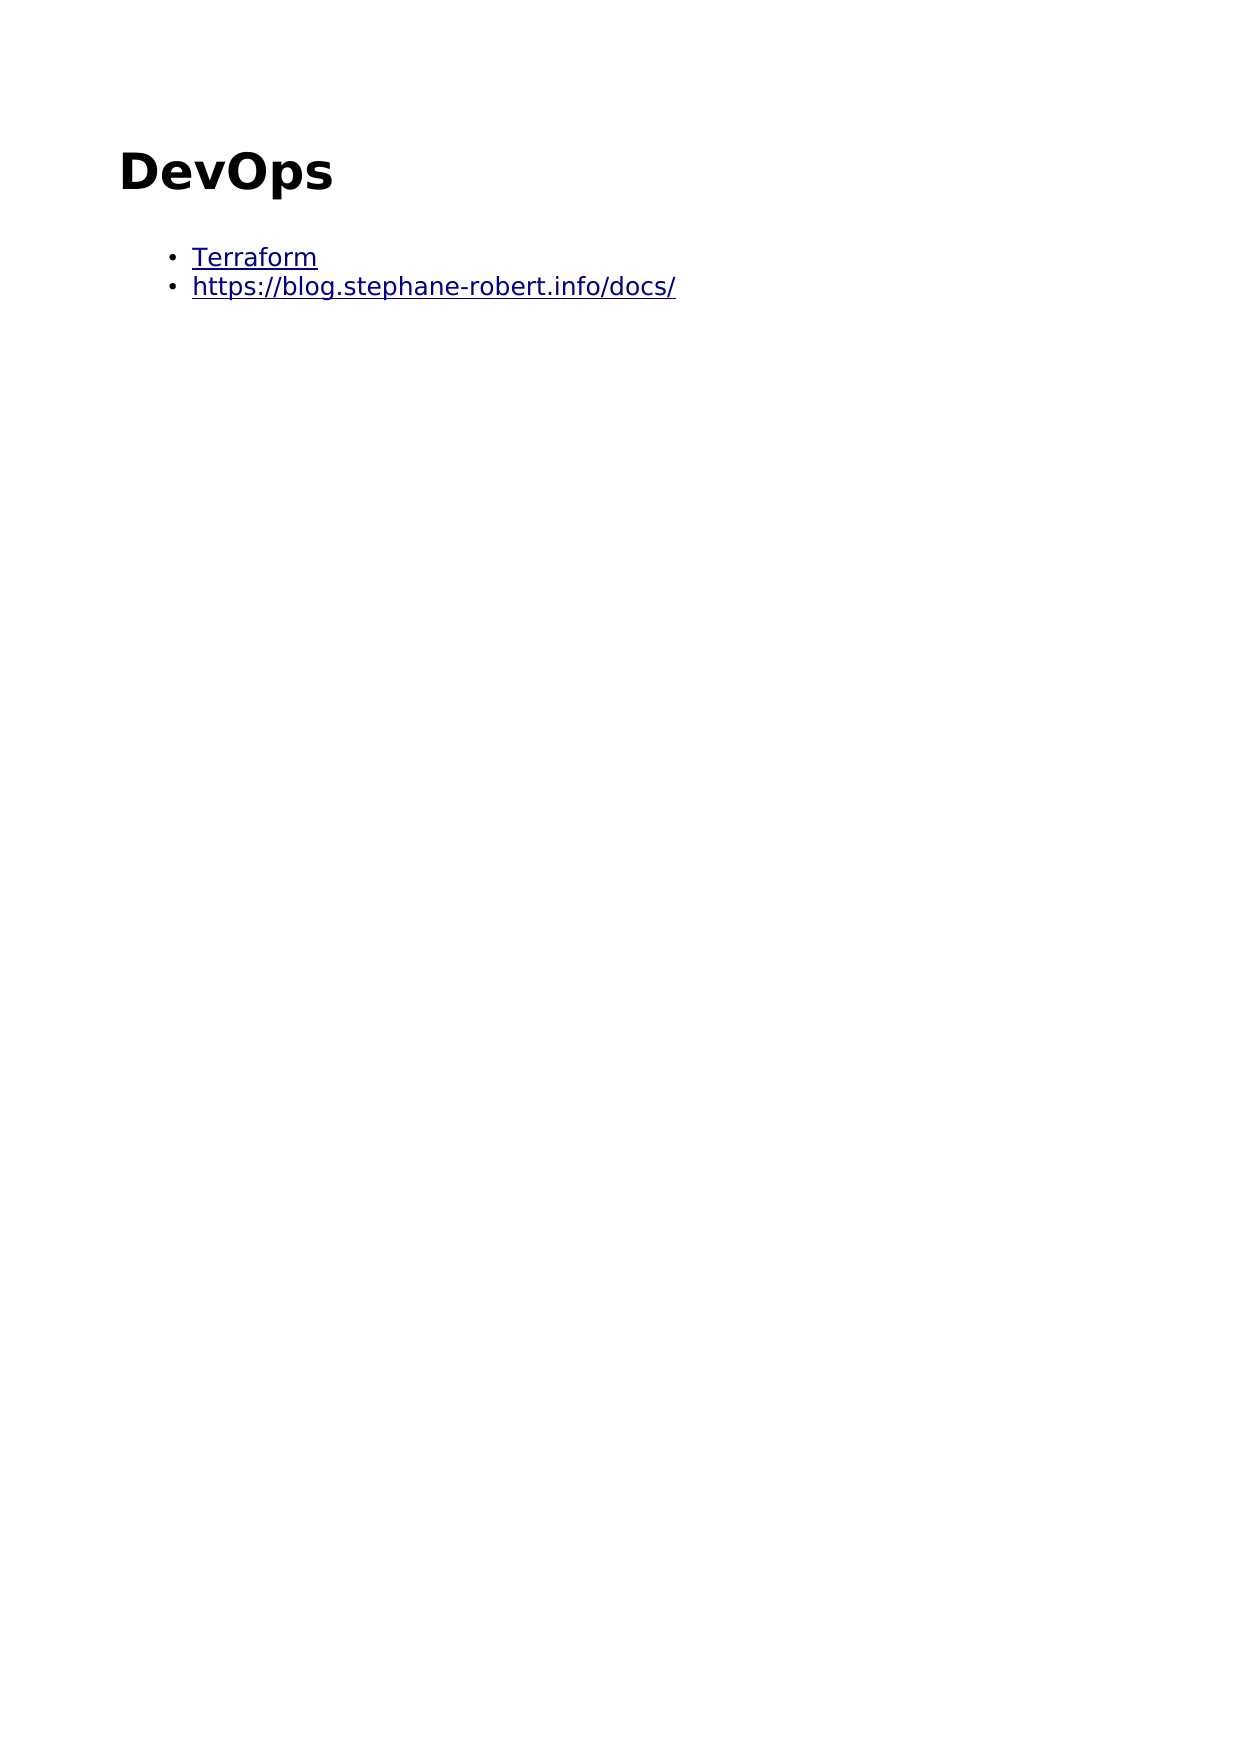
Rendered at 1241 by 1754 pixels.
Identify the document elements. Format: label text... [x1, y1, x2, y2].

subtitle DevOps [118, 143, 1122, 201]
list Terraform [177, 243, 1122, 272]
list https://blog.stephane-robert.info/docs/ [177, 272, 1122, 302]
